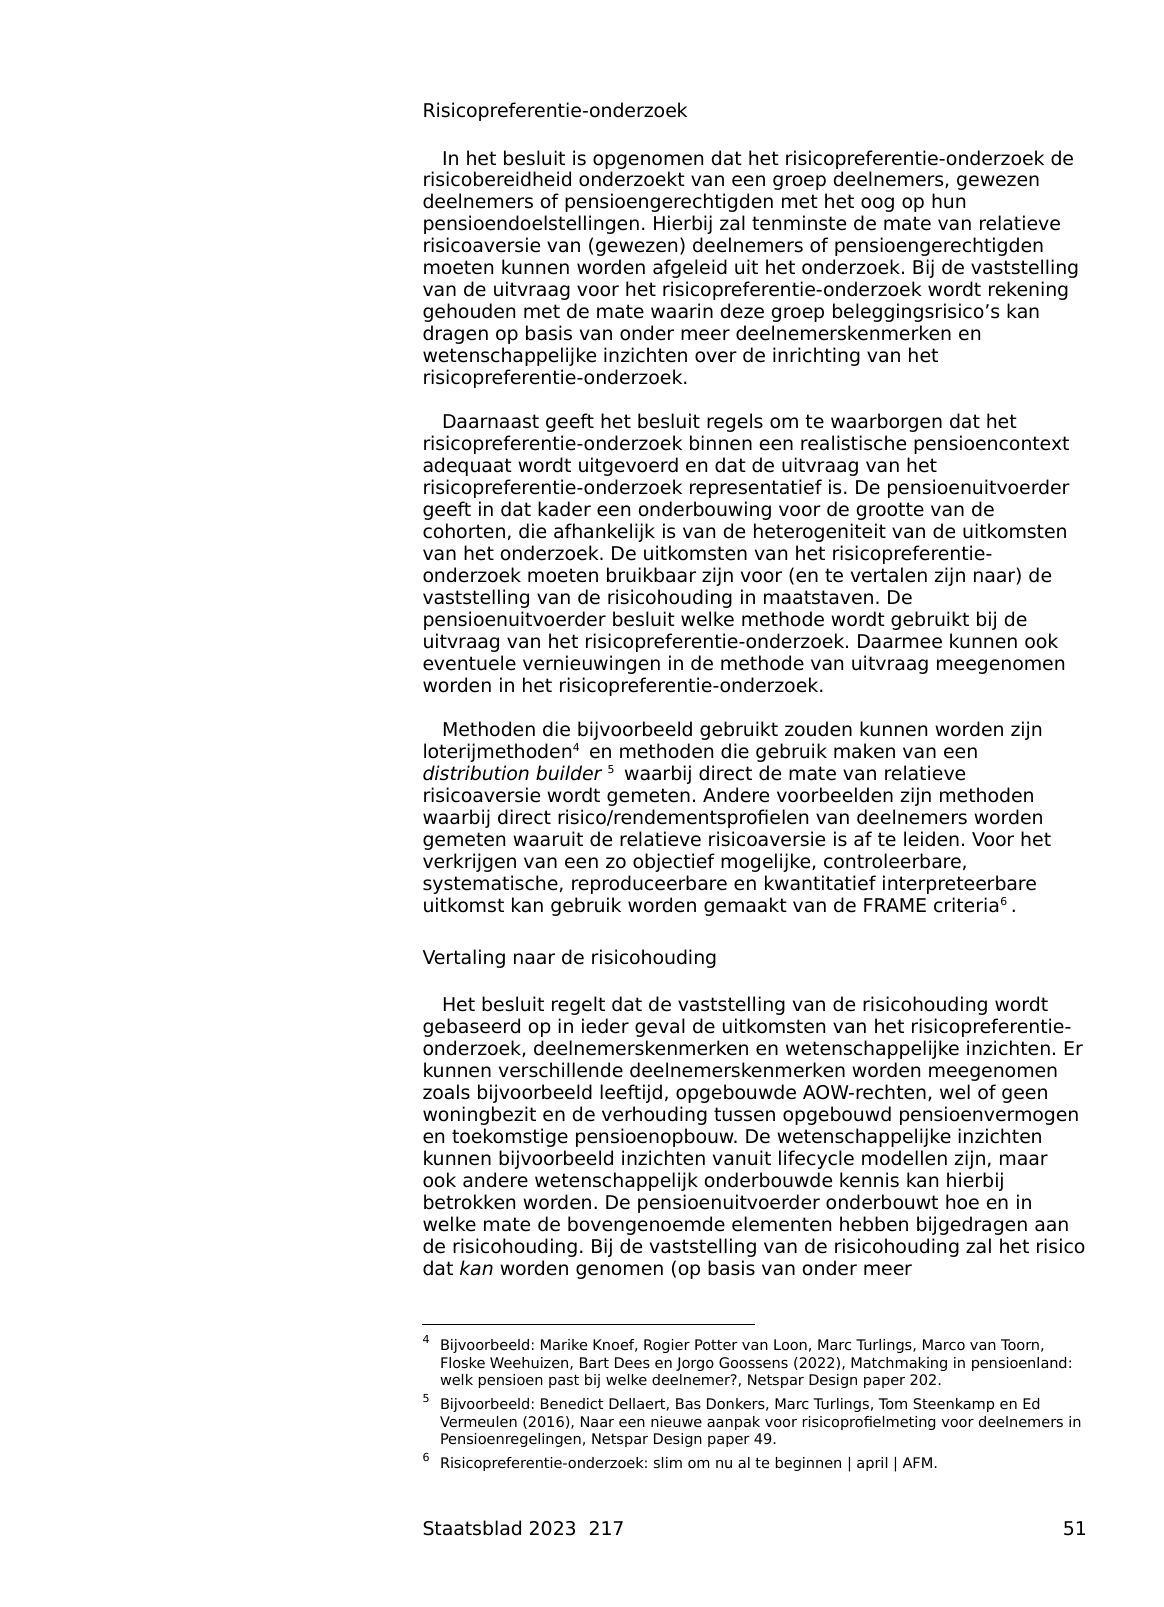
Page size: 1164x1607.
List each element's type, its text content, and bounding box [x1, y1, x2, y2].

subtitle Risicopreferentie-onderzoek [422, 100, 1087, 122]
text Methoden die bijvoorbeeld gebruikt zouden kunnen worden zijn loterijmethoden en methoden die gebruik maken van een distribution builder waarbij direct de mate van relatieve risicoaversie wordt gemeten. Andere voorbeelden zijn methoden waarbij direct risico/rendementsprofielen van deelnemers worden gemeten waaruit de relatieve risicoaversie is af te leiden. Voor het verkrijgen van een zo objectief mogelijke, controleerbare, systematische, reproduceerbare en kwantitatief interpreteerbare uitkomst kan gebruik worden gemaakt van de FRAME criteria. [422, 719, 1087, 917]
text Bijvoorbeeld: Marike Knoef, Rogier Potter van Loon, Marc Turlings, Marco van Toorn, Floske Weehuizen, Bart Dees en Jorgo Goossens (2022), Matchmaking in pensioenland: welk pensioen past bij welke deelnemer?, Netspar Design paper 202. [422, 1333, 1087, 1389]
text In het besluit is opgenomen dat het risicopreferentie-onderzoek de risicobereidheid onderzoekt van een groep deelnemers, gewezen deelnemers of pensioengerechtigden met het oog op hun pensioendoelstellingen. Hierbij zal tenminste de mate van relatieve risicoaversie van (gewezen) deelnemers of pensioengerechtigden moeten kunnen worden afgeleid uit het onderzoek. Bij de vaststelling van de uitvraag voor het risicopreferentie-onderzoek wordt rekening gehouden met de mate waarin deze groep beleggingsrisico’s kan dragen op basis van onder meer deelnemerskenmerken en wetenschappelijke inzichten over de inrichting van het risicopreferentie-onderzoek. [422, 147, 1087, 389]
subtitle Vertaling naar de risicohouding [422, 947, 1087, 969]
text Daarnaast geeft het besluit regels om te waarborgen dat het risicopreferentie-onderzoek binnen een realistische pensioencontext adequaat wordt uitgevoerd en dat de uitvraag van het risicopreferentie-onderzoek representatief is. De pensioenuitvoerder geeft in dat kader een onderbouwing voor de grootte van de cohorten, die afhankelijk is van de heterogeniteit van de uitkomsten van het onderzoek. De uitkomsten van het risicopreferentie-onderzoek moeten bruikbaar zijn voor (en te vertalen zijn naar) de vaststelling van de risicohouding in maatstaven. De pensioenuitvoerder besluit welke methode wordt gebruikt bij de uitvraag van het risicopreferentie-onderzoek. Daarmee kunnen ook eventuele vernieuwingen in de methode van uitvraag meegenomen worden in het risicopreferentie-onderzoek. [422, 411, 1087, 697]
text Het besluit regelt dat de vaststelling van de risicohouding wordt gebaseerd op in ieder geval de uitkomsten van het risicopreferentie-onderzoek, deelnemerskenmerken en wetenschappelijke inzichten. Er kunnen verschillende deelnemerskenmerken worden meegenomen zoals bijvoorbeeld leeftijd, opgebouwde AOW-rechten, wel of geen woningbezit en de verhouding tussen opgebouwd pensioenvermogen en toekomstige pensioenopbouw. De wetenschappelijke inzichten kunnen bijvoorbeeld inzichten vanuit lifecycle modellen zijn, maar ook andere wetenschappelijk onderbouwde kennis kan hierbij betrokken worden. De pensioenuitvoerder onderbouwt hoe en in welke mate de bovengenoemde elementen hebben bijgedragen aan de risicohouding. Bij de vaststelling van de risicohouding zal het risico dat kan worden genomen (op basis van onder meer [422, 994, 1087, 1280]
text Risicopreferentie-onderzoek: slim om nu al te beginnen | april | AFM. [422, 1451, 1087, 1473]
text Bijvoorbeeld: Benedict Dellaert, Bas Donkers, Marc Turlings, Tom Steenkamp en Ed Vermeulen (2016), Naar een nieuwe aanpak voor risicoprofielmeting voor deelnemers in Pensioenregelingen, Netspar Design paper 49. [422, 1392, 1087, 1448]
